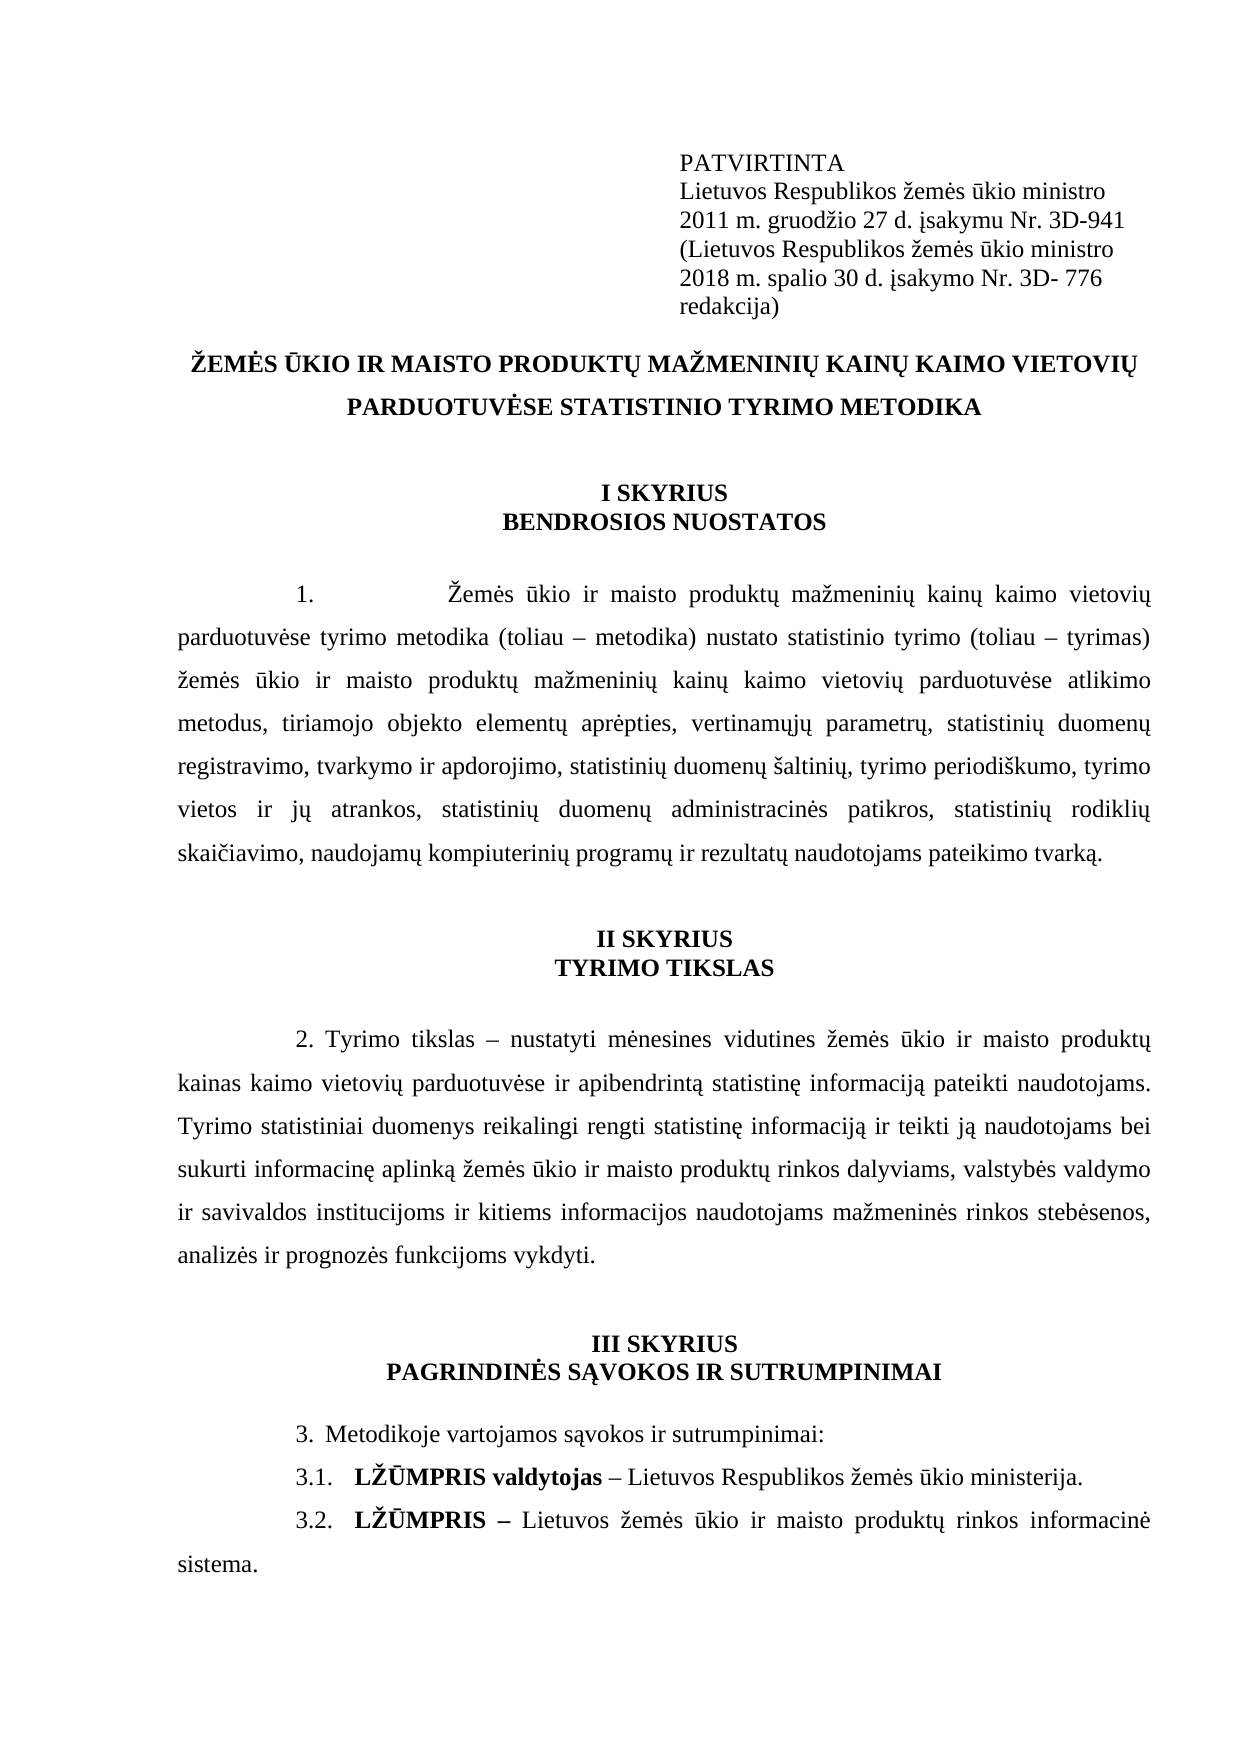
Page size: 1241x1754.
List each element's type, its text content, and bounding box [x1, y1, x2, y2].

text redakcija) [177, 291, 1152, 320]
text 3. Metodikoje vartojamos sąvokos ir sutrumpinimai: [177, 1419, 1152, 1448]
text TYRIMO TIKSLAS [177, 953, 1152, 981]
text BENDROSIOS NUOSTATOS [177, 507, 1152, 536]
text II SKYRIUS [177, 924, 1152, 953]
text 2. Tyrimo tikslas – nustatyti mėnesines vidutines žemės ūkio ir maisto produktų kainas kaimo vietovių parduotuvėse ir apibendrintą statistinę informaciją pateikti naudotojams. Tyrimo statistiniai duomenys reikalingi rengti statistinę informaciją ir teikti ją naudotojams bei sukurti informacinę aplinką žemės ūkio ir maisto produktų rinkos dalyviams, valstybės valdymo ir savivaldos institucijoms ir kitiems informacijos naudotojams mažmeninės rinkos stebėsenos, analizės ir prognozės funkcijoms vykdyti. [177, 1024, 1152, 1269]
text PATVIRTINTA [177, 148, 1152, 176]
text 2018 m. spalio 30 d. įsakymo Nr. 3D- 776 [177, 263, 1152, 291]
text 3.2. LŽŪMPRIS – Lietuvos žemės ūkio ir maisto produktų rinkos informacinė sistema. [177, 1506, 1152, 1577]
text 2011 m. gruodžio 27 d. įsakymu Nr. 3D-941 [177, 205, 1152, 234]
text ŽEMĖS ŪKIO IR MAISTO PRODUKTŲ MAŽMENINIŲ KAINŲ KAIMO VIETOVIŲ PARDUOTUVĖSE STATISTINIO TYRIMO METODIKA [177, 349, 1152, 421]
text 3.1. LŽŪMPRIS valdytojas – Lietuvos Respublikos žemės ūkio ministerija. [177, 1462, 1152, 1491]
text III SKYRIUS [177, 1329, 1152, 1357]
text I SKYRIUS [177, 478, 1152, 507]
text (Lietuvos Respublikos žemės ūkio ministro [177, 234, 1152, 263]
text 1. Žemės ūkio ir maisto produktų mažmeninių kainų kaimo vietovių parduotuvėse tyrimo metodika (toliau – metodika) nustato statistinio tyrimo (toliau – tyrimas) žemės ūkio ir maisto produktų mažmeninių kainų kaimo vietovių parduotuvėse atlikimo metodus, tiriamojo objekto elementų aprėpties, vertinamųjų parametrų, statistinių duomenų registravimo, tvarkymo ir apdorojimo, statistinių duomenų šaltinių, tyrimo periodiškumo, tyrimo vietos ir jų atrankos, statistinių duomenų administracinės patikros, statistinių rodiklių skaičiavimo, naudojamų kompiuterinių programų ir rezultatų naudotojams pateikimo tvarką. [177, 579, 1152, 866]
text Lietuvos Respublikos žemės ūkio ministro [177, 176, 1152, 205]
text PAGRINDINĖS SĄVOKOS IR SUTRUMPINIMAI [177, 1357, 1152, 1386]
